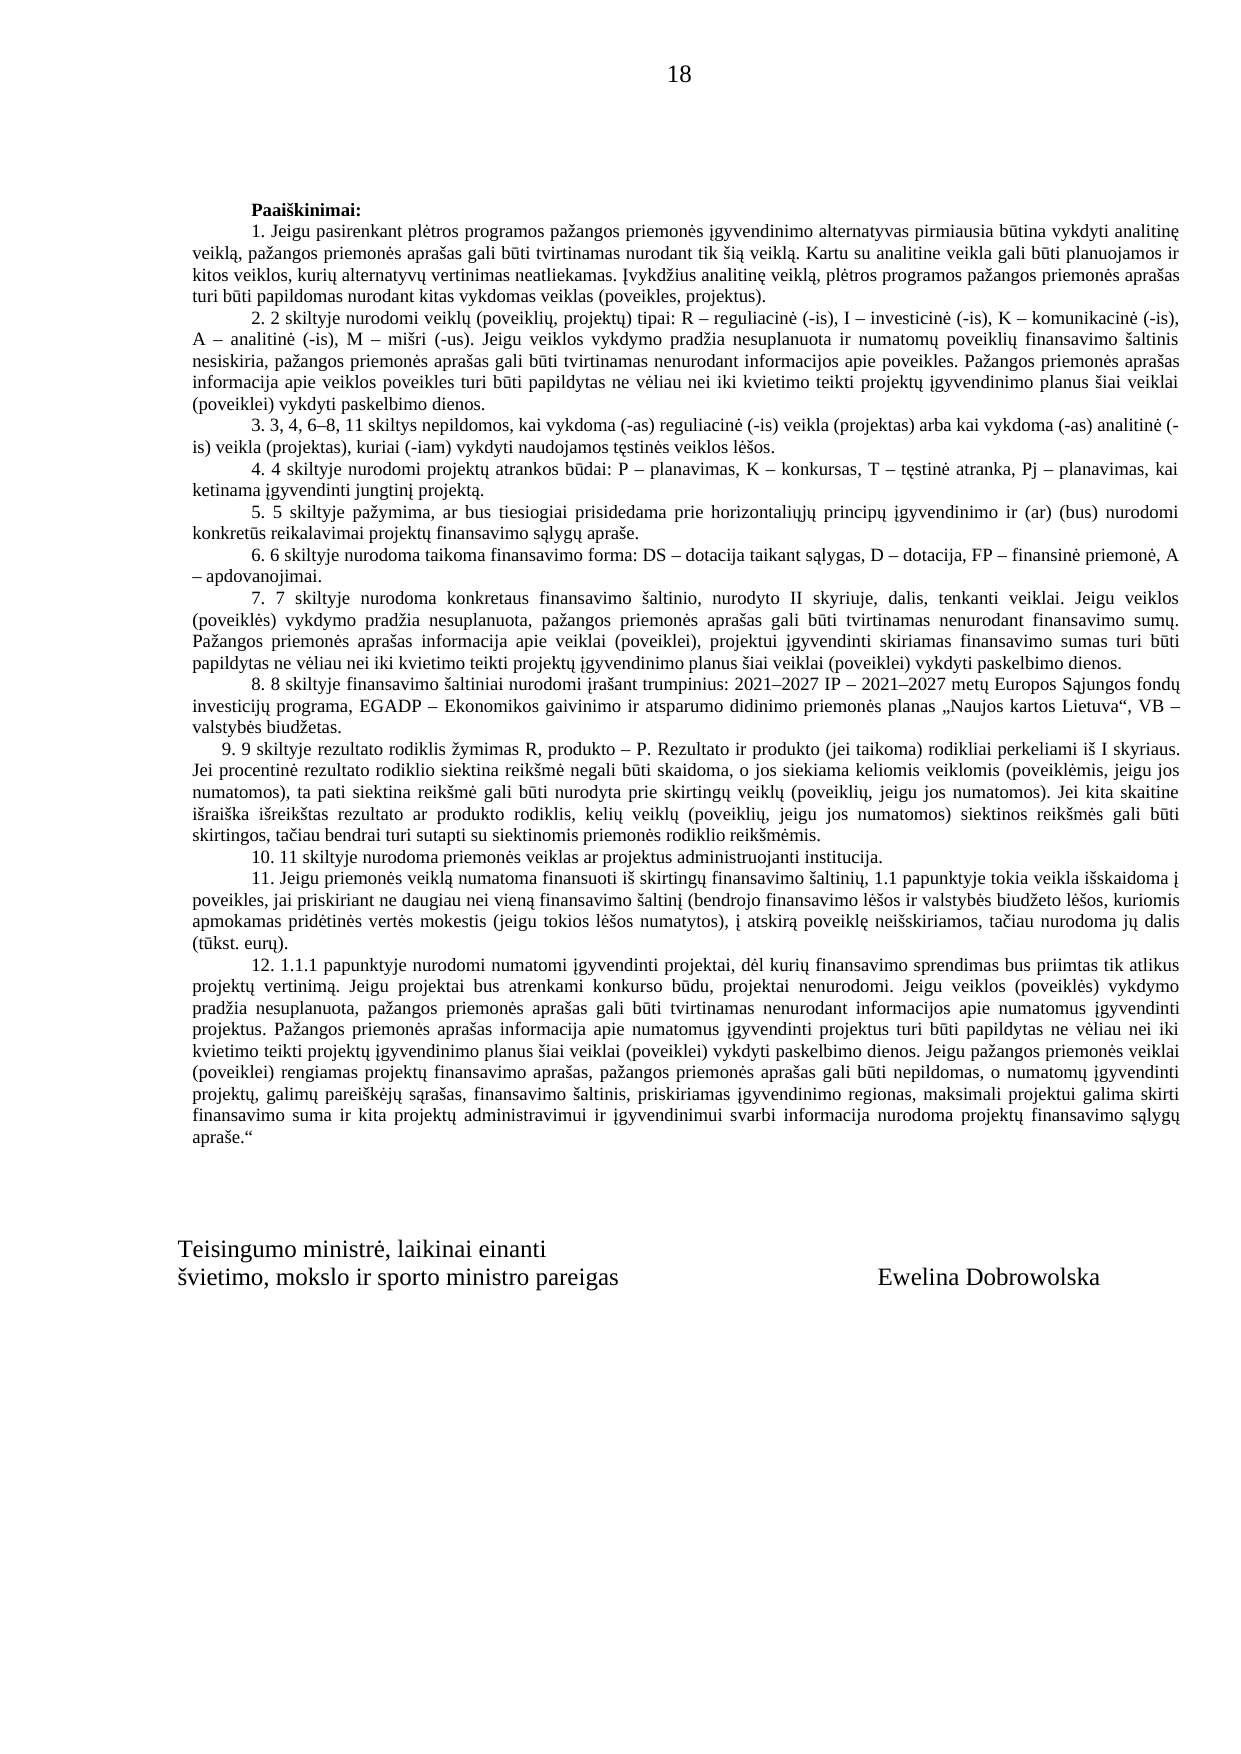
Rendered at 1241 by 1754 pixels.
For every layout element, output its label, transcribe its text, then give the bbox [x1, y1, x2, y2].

text Paaiškinimai: [192, 199, 1181, 220]
text 2. 2 skiltyje nurodomi veiklų (poveiklių, projektų) tipai: R – reguliacinė (-is), I – investicinė (-is), K – komunikacinė (-is), A – analitinė (-is), M – mišri (-us). Jeigu veiklos vykdymo pradžia nesuplanuota ir numatomų poveiklių finansavimo šaltinis nesiskiria, pažangos priemonės aprašas gali būti tvirtinamas nenurodant informacijos apie poveikles. Pažangos priemonės aprašas informacija apie veiklos poveikles turi būti papildytas ne vėliau nei iki kvietimo teikti projektų įgyvendinimo planus šiai veiklai (poveiklei) vykdyti paskelbimo dienos. [192, 307, 1181, 414]
text 7. 7 skiltyje nurodoma konkretaus finansavimo šaltinio, nurodyto II skyriuje, dalis, tenkanti veiklai. Jeigu veiklos (poveiklės) vykdymo pradžia nesuplanuota, pažangos priemonės aprašas gali būti tvirtinamas nenurodant finansavimo sumų. Pažangos priemonės aprašas informacija apie veiklai (poveiklei), projektui įgyvendinti skiriamas finansavimo sumas turi būti papildytas ne vėliau nei iki kvietimo teikti projektų įgyvendinimo planus šiai veiklai (poveiklei) vykdyti paskelbimo dienos. [192, 587, 1181, 673]
text 6. 6 skiltyje nurodoma taikoma finansavimo forma: DS – dotacija taikant sąlygas, D – dotacija, FP – finansinė priemonė, A – apdovanojimai. [192, 544, 1181, 587]
text Teisingumo ministrė, laikinai einanti [177, 1234, 1181, 1262]
text 3. 3, 4, 6–8, 11 skiltys nepildomos, kai vykdoma (-as) reguliacinė (-is) veikla (projektas) arba kai vykdoma (-as) analitinė (-is) veikla (projektas), kuriai (-iam) vykdyti naudojamos tęstinės veiklos lėšos. [192, 414, 1181, 457]
text 8. 8 skiltyje finansavimo šaltiniai nurodomi įrašant trumpinius: 2021–2027 IP – 2021–2027 metų Europos Sąjungos fondų investicijų programa, EGADP – Ekonomikos gaivinimo ir atsparumo didinimo priemonės planas „Naujos kartos Lietuva“, VB – valstybės biudžetas. [192, 673, 1181, 738]
text 5. 5 skiltyje pažymima, ar bus tiesiogiai prisidedama prie horizontaliųjų principų įgyvendinimo ir (ar) (bus) nurodomi konkretūs reikalavimai projektų finansavimo sąlygų apraše. [192, 501, 1181, 544]
text 4. 4 skiltyje nurodomi projektų atrankos būdai: P – planavimas, K – konkursas, T – tęstinė atranka, Pj – planavimas, kai ketinama įgyvendinti jungtinį projektą. [192, 457, 1181, 501]
text 11. Jeigu priemonės veiklą numatoma finansuoti iš skirtingų finansavimo šaltinių, 1.1 papunktyje tokia veikla išskaidoma į poveikles, jai priskiriant ne daugiau nei vieną finansavimo šaltinį (bendrojo finansavimo lėšos ir valstybės biudžeto lėšos, kuriomis apmokamas pridėtinės vertės mokestis (jeigu tokios lėšos numatytos), į atskirą poveiklę neišskiriamos, tačiau nurodoma jų dalis (tūkst. eurų). [192, 867, 1181, 953]
text 10. 11 skiltyje nurodoma priemonės veiklas ar projektus administruojanti institucija. [192, 846, 1181, 867]
text 1. Jeigu pasirenkant plėtros programos pažangos priemonės įgyvendinimo alternatyvas pirmiausia būtina vykdyti analitinę veiklą, pažangos priemonės aprašas gali būti tvirtinamas nurodant tik šią veiklą. Kartu su analitine veikla gali būti planuojamos ir kitos veiklos, kurių alternatyvų vertinimas neatliekamas. Įvykdžius analitinę veiklą, plėtros programos pažangos priemonės aprašas turi būti papildomas nurodant kitas vykdomas veiklas (poveikles, projektus). [192, 220, 1181, 307]
text 12. 1.1.1 papunktyje nurodomi numatomi įgyvendinti projektai, dėl kurių finansavimo sprendimas bus priimtas tik atlikus projektų vertinimą. Jeigu projektai bus atrenkami konkurso būdu, projektai nenurodomi. Jeigu veiklos (poveiklės) vykdymo pradžia nesuplanuota, pažangos priemonės aprašas gali būti tvirtinamas nenurodant informacijos apie numatomus įgyvendinti projektus. Pažangos priemonės aprašas informacija apie numatomus įgyvendinti projektus turi būti papildytas ne vėliau nei iki kvietimo teikti projektų įgyvendinimo planus šiai veiklai (poveiklei) vykdyti paskelbimo dienos. Jeigu pažangos priemonės veiklai (poveiklei) rengiamas projektų finansavimo aprašas, pažangos priemonės aprašas gali būti nepildomas, o numatomų įgyvendinti projektų, galimų pareiškėjų sąrašas, finansavimo šaltinis, priskiriamas įgyvendinimo regionas, maksimali projektui galima skirti finansavimo suma ir kita projektų administravimui ir įgyvendinimui svarbi informacija nurodoma projektų finansavimo sąlygų apraše.“ [192, 953, 1181, 1147]
text 9. 9 skiltyje rezultato rodiklis žymimas R, produkto – P. Rezultato ir produkto (jei taikoma) rodikliai perkeliami iš I skyriaus. Jei procentinė rezultato rodiklio siektina reikšmė negali būti skaidoma, o jos siekiama keliomis veiklomis (poveiklėmis, jeigu jos numatomos), ta pati siektina reikšmė gali būti nurodyta prie skirtingų veiklų (poveiklių, jeigu jos numatomos). Jei kita skaitine išraiška išreikštas rezultato ar produkto rodiklis, kelių veiklų (poveiklių, jeigu jos numatomos) siektinos reikšmės gali būti skirtingos, tačiau bendrai turi sutapti su siektinomis priemonės rodiklio reikšmėmis. [192, 738, 1181, 846]
text švietimo, mokslo ir sporto ministro pareigas Ewelina Dobrowolska [177, 1262, 1181, 1291]
